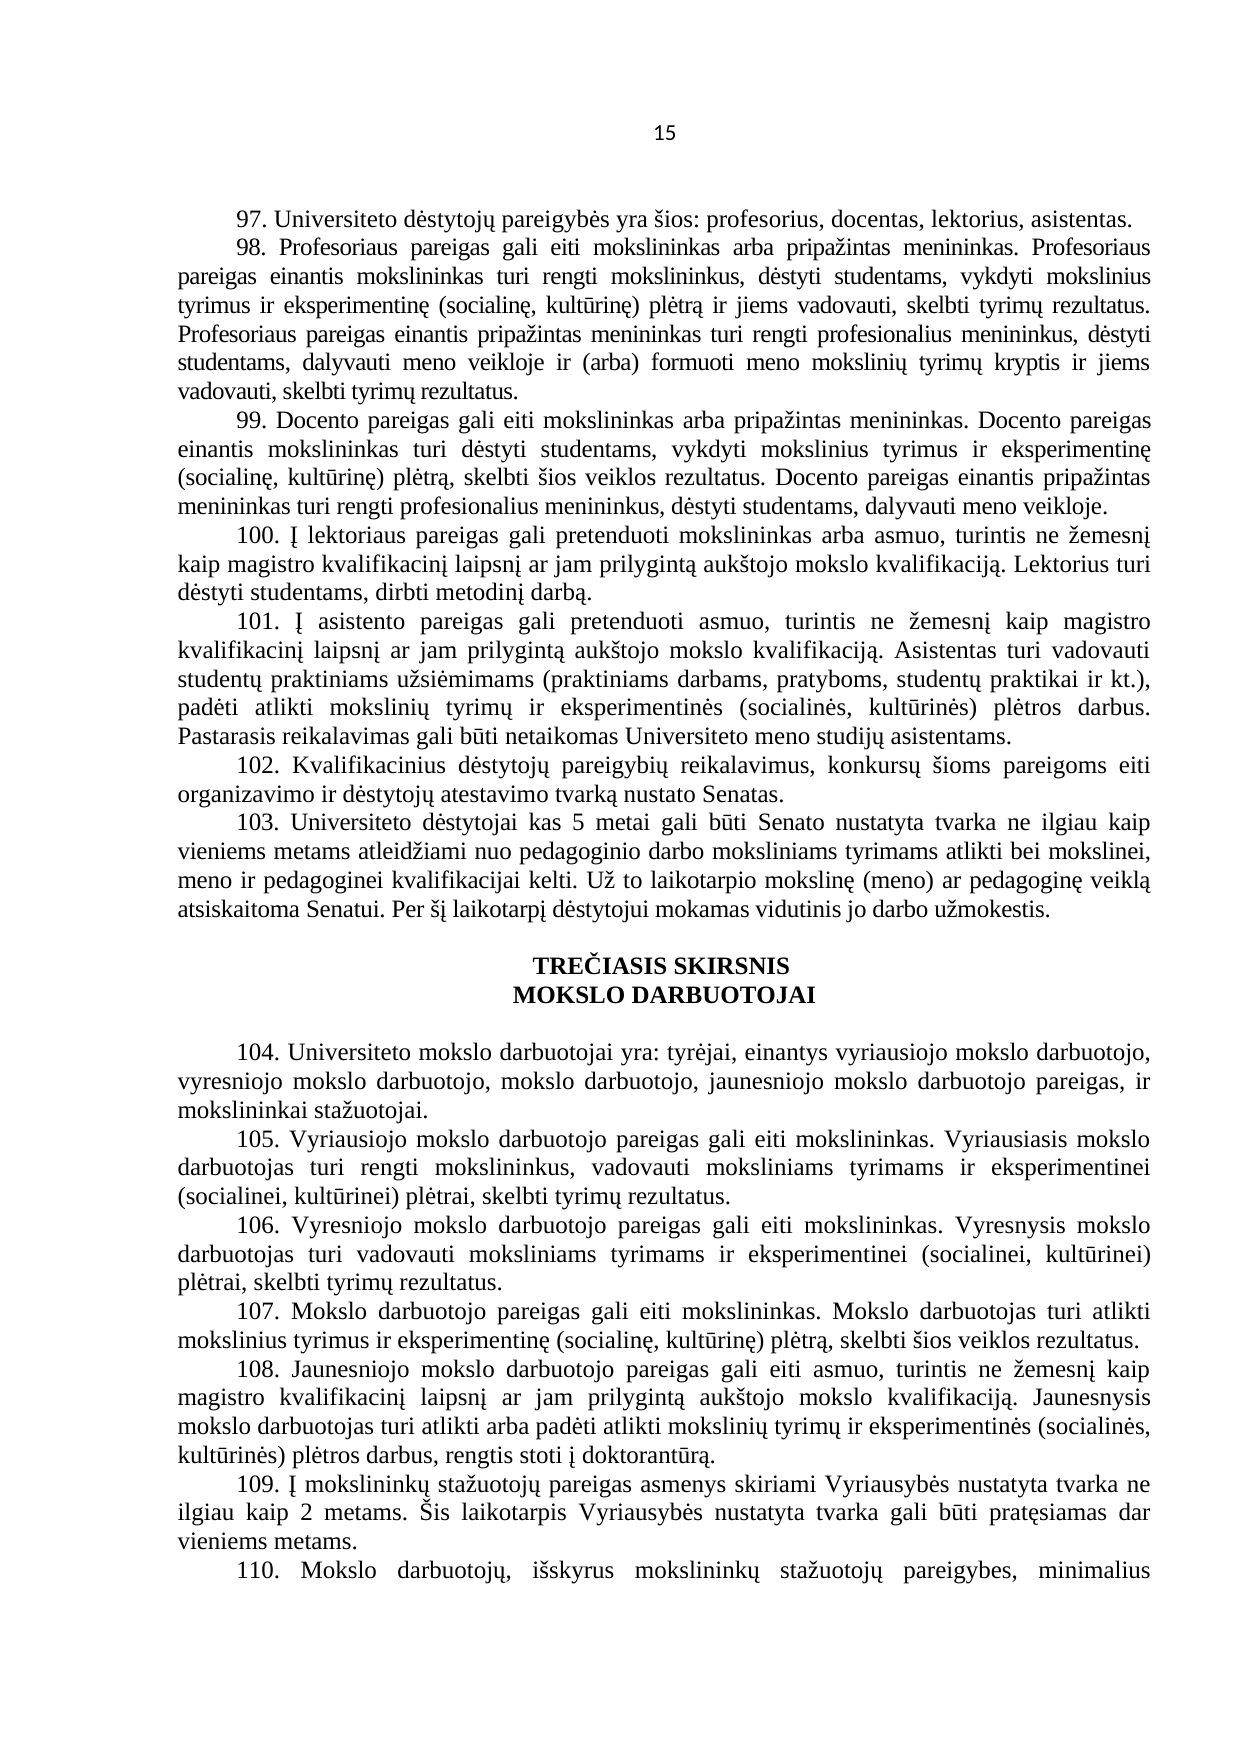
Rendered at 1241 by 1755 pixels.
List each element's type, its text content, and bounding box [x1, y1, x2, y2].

text 103. Universiteto dėstytojai kas 5 metai gali būti Senato nustatyta tvarka ne ilgiau kaip vieniems metams atleidžiami nuo pedagoginio darbo moksliniams tyrimams atlikti bei mokslinei, meno ir pedagoginei kvalifikacijai kelti. Už to laikotarpio mokslinę (meno) ar pedagoginę veiklą atsiskaitoma Senatui. Per šį laikotarpį dėstytojui mokamas vidutinis jo darbo užmokestis. [177, 807, 1152, 922]
text 104. Universiteto mokslo darbuotojai yra: tyrėjai, einantys vyriausiojo mokslo darbuotojo, vyresniojo mokslo darbuotojo, mokslo darbuotojo, jaunesniojo mokslo darbuotojo pareigas, ir mokslininkai stažuotojai. [177, 1037, 1152, 1124]
text 100. Į lektoriaus pareigas gali pretenduoti mokslininkas arba asmuo, turintis ne žemesnį kaip magistro kvalifikacinį laipsnį ar jam prilygintą aukštojo mokslo kvalifikaciją. Lektorius turi dėstyti studentams, dirbti metodinį darbą. [177, 520, 1152, 606]
text 99. Docento pareigas gali eiti mokslininkas arba pripažintas menininkas. Docento pareigas einantis mokslininkas turi dėstyti studentams, vykdyti mokslinius tyrimus ir eksperimentinę (socialinę, kultūrinę) plėtrą, skelbti šios veiklos rezultatus. Docento pareigas einantis pripažintas menininkas turi rengti profesionalius menininkus, dėstyti studentams, dalyvauti meno veikloje. [177, 405, 1152, 520]
text MOKSLO DARBUOTOJAI [177, 980, 1152, 1009]
text 108. Jaunesniojo mokslo darbuotojo pareigas gali eiti asmuo, turintis ne žemesnį kaip magistro kvalifikacinį laipsnį ar jam prilygintą aukštojo mokslo kvalifikaciją. Jaunesnysis mokslo darbuotojas turi atlikti arba padėti atlikti mokslinių tyrimų ir eksperimentinės (socialinės, kultūrinės) plėtros darbus, rengtis stoti į doktorantūrą. [177, 1354, 1152, 1469]
text 105. Vyriausiojo mokslo darbuotojo pareigas gali eiti mokslininkas. Vyriausiasis mokslo darbuotojas turi rengti mokslininkus, vadovauti moksliniams tyrimams ir eksperimentinei (socialinei, kultūrinei) plėtrai, skelbti tyrimų rezultatus. [177, 1124, 1152, 1210]
text 110. Mokslo darbuotojų, išskyrus mokslininkų stažuotojų pareigybes, minimalius [177, 1555, 1152, 1584]
text 101. Į asistento pareigas gali pretenduoti asmuo, turintis ne žemesnį kaip magistro kvalifikacinį laipsnį ar jam prilygintą aukštojo mokslo kvalifikaciją. Asistentas turi vadovauti studentų praktiniams užsiėmimams (praktiniams darbams, pratyboms, studentų praktikai ir kt.), padėti atlikti mokslinių tyrimų ir eksperimentinės (socialinės, kultūrinės) plėtros darbus. Pastarasis reikalavimas gali būti netaikomas Universiteto meno studijų asistentams. [177, 606, 1152, 750]
text 102. Kvalifikacinius dėstytojų pareigybių reikalavimus, konkursų šioms pareigoms eiti organizavimo ir dėstytojų atestavimo tvarką nustato Senatas. [177, 750, 1152, 807]
text 107. Mokslo darbuotojo pareigas gali eiti mokslininkas. Mokslo darbuotojas turi atlikti mokslinius tyrimus ir eksperimentinę (socialinę, kultūrinę) plėtrą, skelbti šios veiklos rezultatus. [177, 1296, 1152, 1354]
text 97. Universiteto dėstytojų pareigybės yra šios: profesorius, docentas, lektorius, asistentas. [177, 204, 1152, 232]
text 106. Vyresniojo mokslo darbuotojo pareigas gali eiti mokslininkas. Vyresnysis mokslo darbuotojas turi vadovauti moksliniams tyrimams ir eksperimentinei (socialinei, kultūrinei) plėtrai, skelbti tyrimų rezultatus. [177, 1210, 1152, 1296]
text TREČIASIS SKIRSNIS [177, 951, 1152, 980]
text 98. Profesoriaus pareigas gali eiti mokslininkas arba pripažintas menininkas. Profesoriaus pareigas einantis mokslininkas turi rengti mokslininkus, dėstyti studentams, vykdyti mokslinius tyrimus ir eksperimentinę (socialinę, kultūrinę) plėtrą ir jiems vadovauti, skelbti tyrimų rezultatus. Profesoriaus pareigas einantis pripažintas menininkas turi rengti profesionalius menininkus, dėstyti studentams, dalyvauti meno veikloje ir (arba) formuoti meno mokslinių tyrimų kryptis ir jiems vadovauti, skelbti tyrimų rezultatus. [177, 232, 1152, 405]
text 109. Į mokslininkų stažuotojų pareigas asmenys skiriami Vyriausybės nustatyta tvarka ne ilgiau kaip 2 metams. Šis laikotarpis Vyriausybės nustatyta tvarka gali būti pratęsiamas dar vieniems metams. [177, 1469, 1152, 1555]
